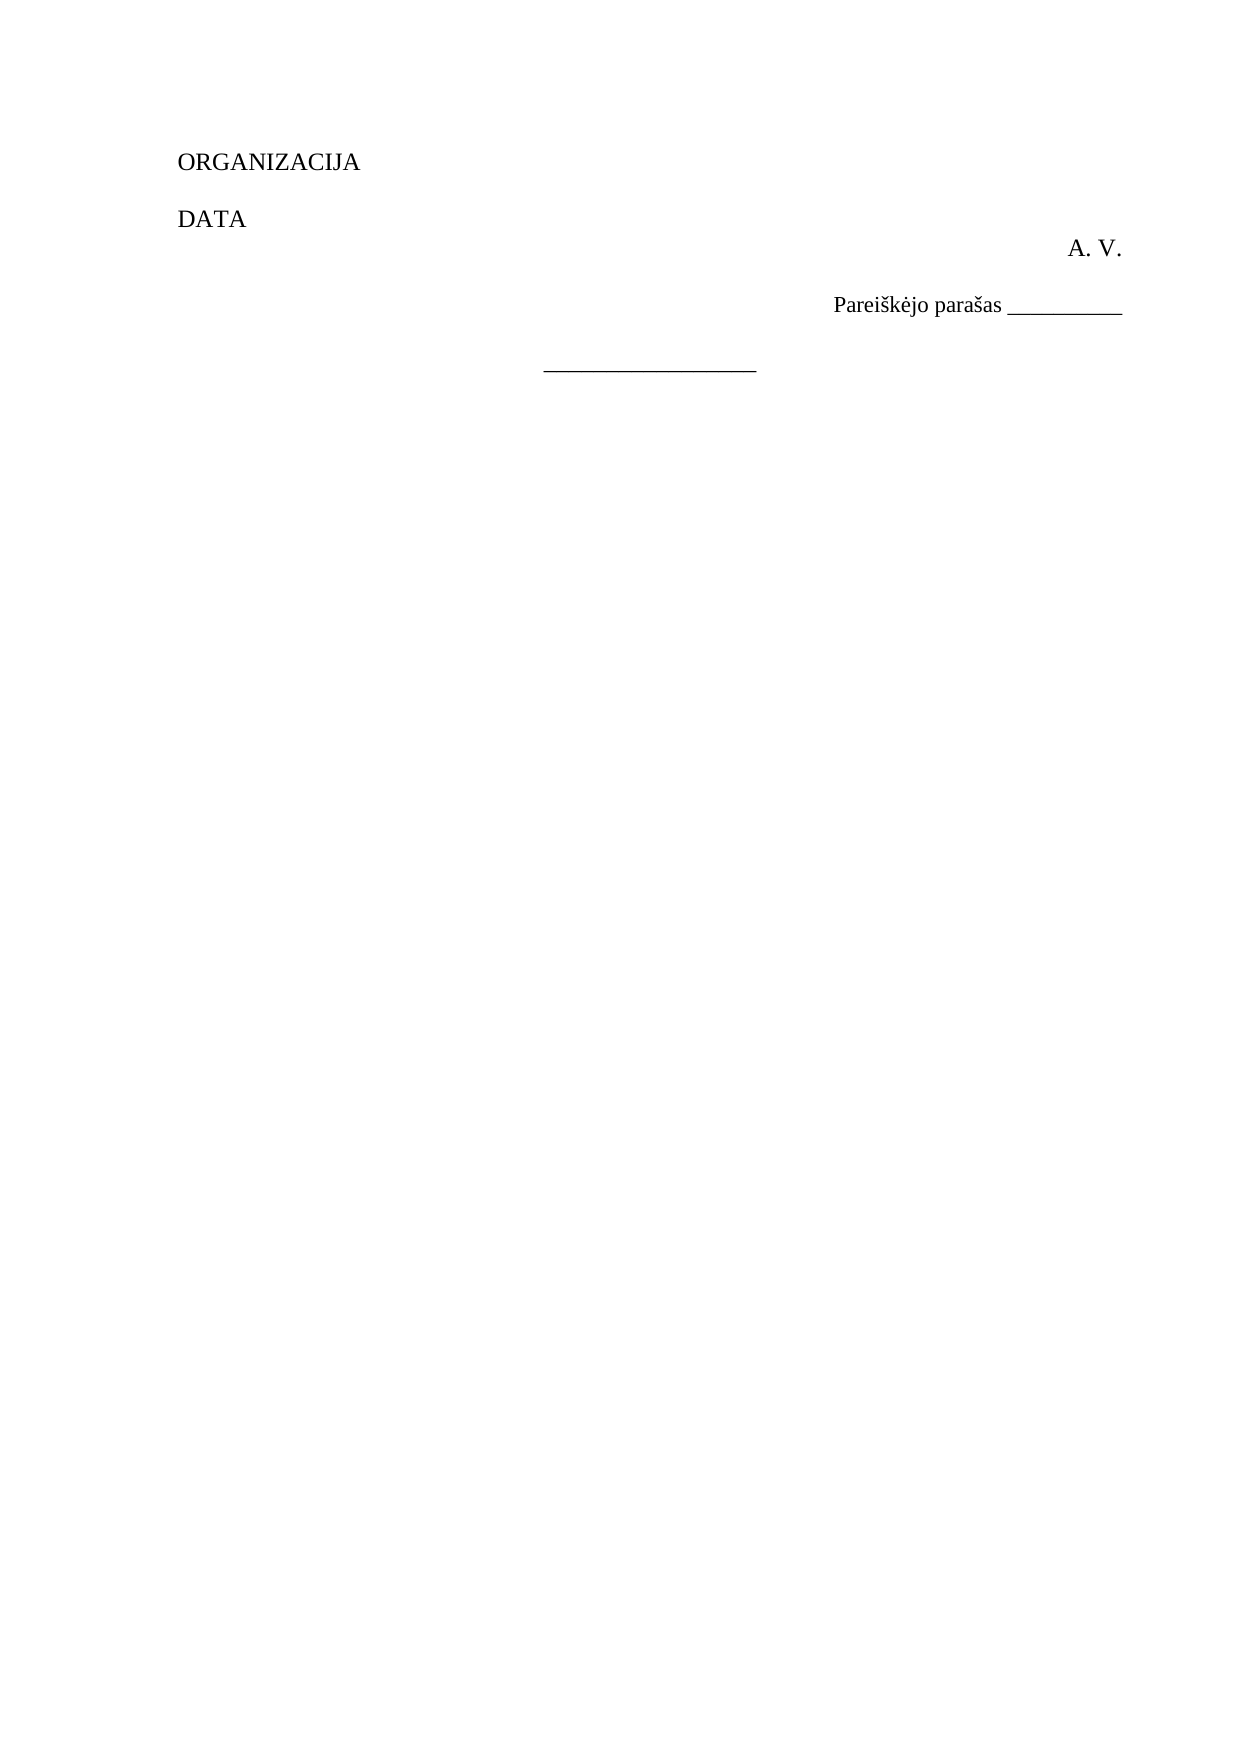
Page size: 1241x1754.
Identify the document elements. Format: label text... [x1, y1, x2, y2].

text _________________ [177, 346, 1122, 374]
text DATA [177, 204, 1122, 233]
text Pareiškėjo parašas __________ [177, 291, 1122, 317]
text A. V. [177, 233, 1122, 262]
text ORGANIZACIJA [177, 147, 1122, 176]
